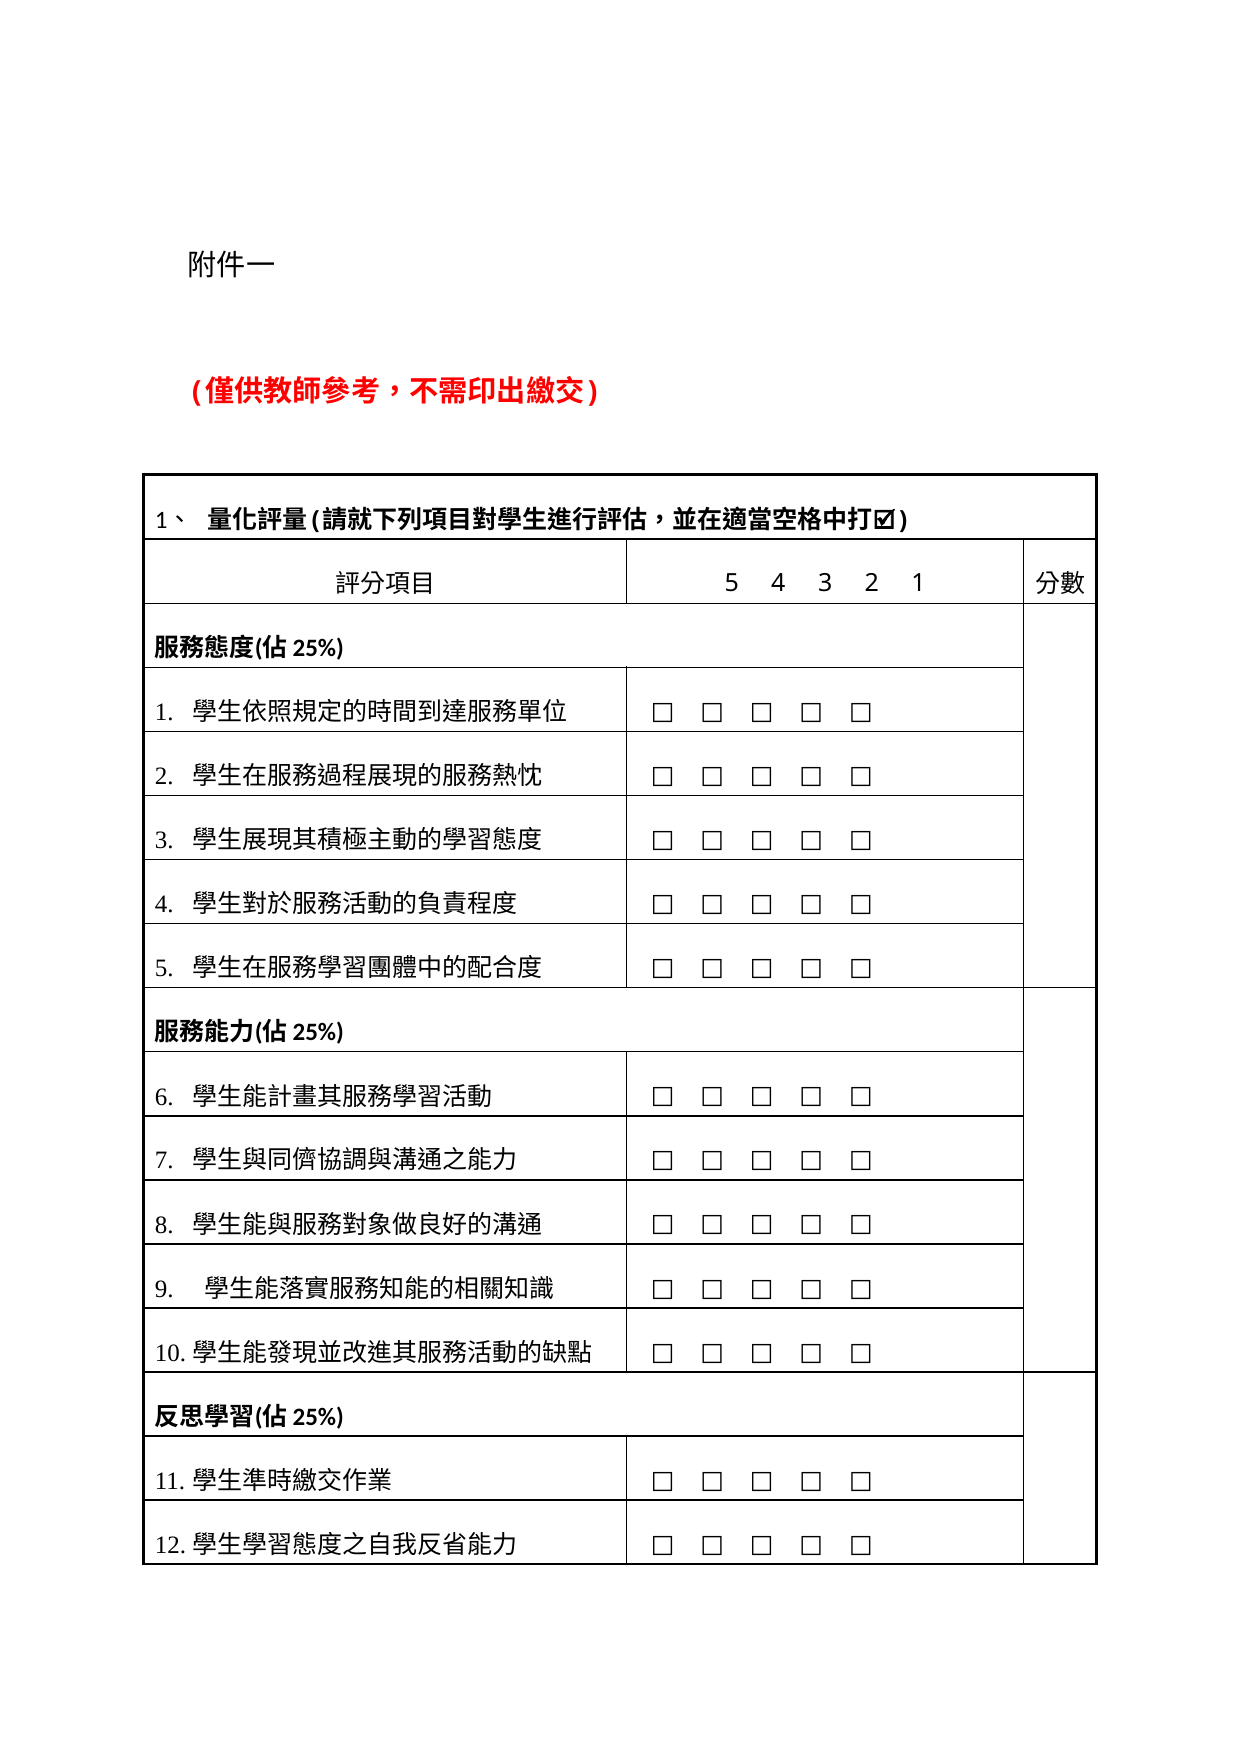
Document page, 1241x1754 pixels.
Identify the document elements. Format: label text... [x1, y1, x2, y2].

table_cell [1024, 604, 1095, 987]
table_cell 服務能力(佔25%) [145, 988, 1023, 1051]
table_cell □ □ □ □ □ [627, 1309, 1023, 1371]
table_cell 學生依照規定的時間到達服務單位 [145, 668, 626, 731]
table_cell 學生能發現並改進其服務活動的缺點 [145, 1309, 626, 1371]
table_cell 學生能落實服務知能的相關知識 [145, 1245, 626, 1307]
table_cell □ □ □ □ □ [627, 1501, 1023, 1563]
table_cell □ □ □ □ □ [627, 1181, 1023, 1243]
table_cell [1024, 988, 1095, 1371]
table_cell 學生能計畫其服務學習活動 [145, 1052, 626, 1115]
table_cell □ □ □ □ □ [627, 924, 1023, 987]
table_cell 學生在服務過程展現的服務熱忱 [145, 732, 626, 794]
table_cell □ □ □ □ □ [627, 1052, 1023, 1115]
table_cell □ □ □ □ □ [627, 1245, 1023, 1307]
table_cell 學生在服務學習團體中的配合度 [145, 924, 626, 987]
table_cell 服務態度(佔25%) [145, 604, 1023, 666]
table_cell □ □ □ □ □ [627, 668, 1023, 731]
text (僅供教師參考，不需印出繳交) [187, 347, 1053, 409]
table_cell [1024, 1373, 1095, 1563]
table_header 量化評量(請就下列項目對學生進行評估，並在適當空格中打) [145, 476, 1095, 538]
table_cell 5 4 3 2 1 [627, 540, 1023, 602]
table_cell 學生準時繳交作業 [145, 1437, 626, 1499]
table_cell 學生展現其積極主動的學習態度 [145, 796, 626, 859]
table_cell 評分項目 [145, 540, 626, 602]
table_cell 學生與同儕協調與溝通之能力 [145, 1117, 626, 1179]
table_cell 學生能與服務對象做良好的溝通 [145, 1181, 626, 1243]
table_cell 分數 [1024, 540, 1095, 602]
table_cell 反思學習(佔25%) [145, 1373, 1023, 1435]
table_cell □ □ □ □ □ [627, 1437, 1023, 1499]
table_cell □ □ □ □ □ [627, 860, 1023, 923]
table_cell 學生學習態度之自我反省能力 [145, 1501, 626, 1563]
table_cell □ □ □ □ □ [627, 796, 1023, 859]
text 附件一 [187, 221, 1053, 283]
table_cell 學生對於服務活動的負責程度 [145, 860, 626, 923]
table_cell □ □ □ □ □ [627, 732, 1023, 794]
table_cell □ □ □ □ □ [627, 1117, 1023, 1179]
